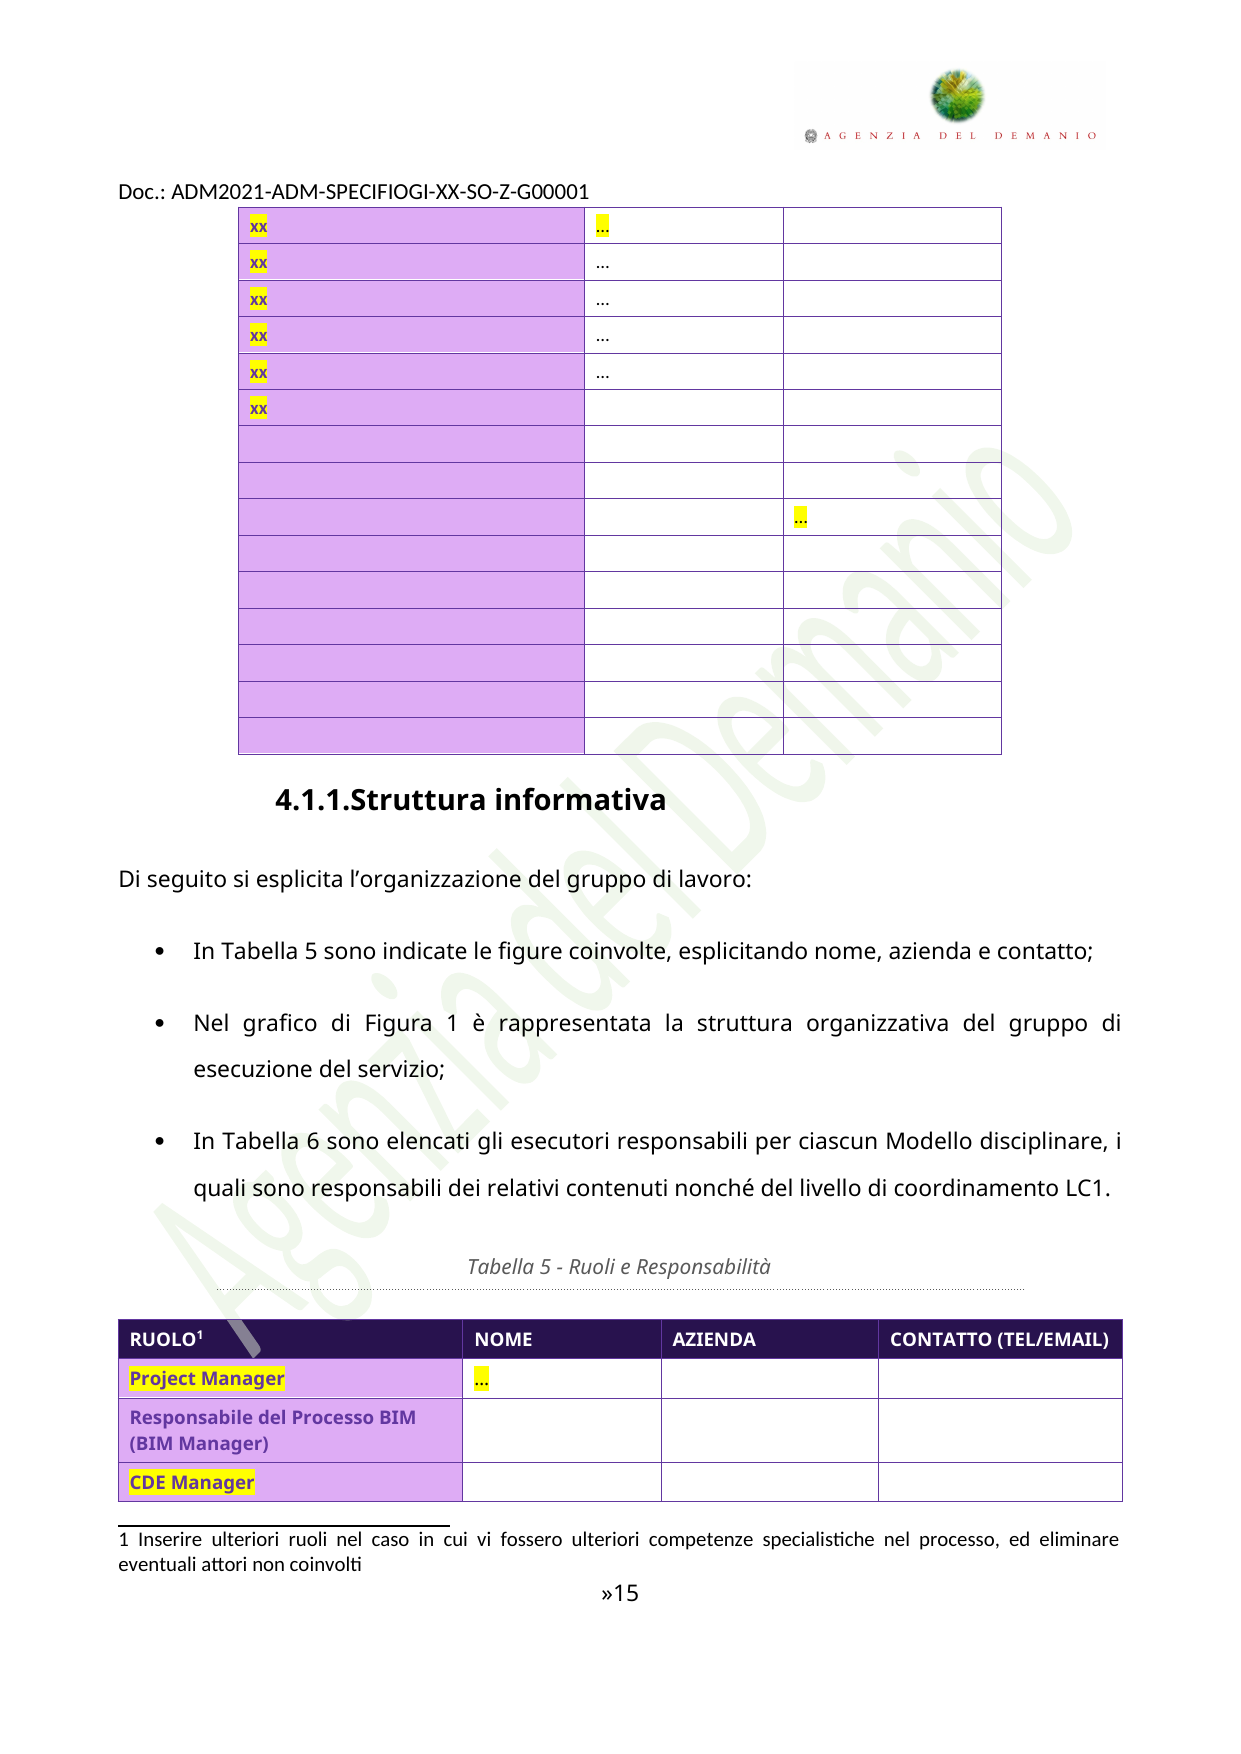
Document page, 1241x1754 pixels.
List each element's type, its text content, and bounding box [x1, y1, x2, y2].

table_cell [585, 536, 783, 571]
table_cell xx [239, 317, 584, 352]
table_cell [641, 739, 694, 753]
list Struttura informativa [275, 779, 592, 819]
table_cell [784, 536, 901, 571]
table_cell [784, 572, 852, 608]
text Di seguito si esplicita l’organizzazione del gruppo di lavoro: [513, 863, 569, 894]
table_cell [585, 426, 783, 462]
table_cell … [585, 244, 783, 279]
table_cell [784, 281, 1001, 316]
list Nel grafico di Figura 1 è rappresentata la struttura organizzativa del gruppo di esecuzione del servizio; [156, 1006, 519, 1084]
table_header [243, 1320, 462, 1358]
text Di seguito si esplicita l’organizzazione del gruppo di lavoro: [118, 863, 524, 894]
table_cell [732, 718, 771, 751]
table_cell [946, 536, 1001, 571]
table_cell [784, 244, 1001, 279]
table_cell [239, 463, 584, 498]
list Struttura informativa [660, 779, 748, 819]
table_cell [784, 664, 818, 681]
table_cell [990, 536, 1001, 547]
table_cell [879, 1399, 1122, 1462]
table_cell [585, 609, 783, 644]
table_cell [909, 537, 962, 571]
table_cell [900, 645, 931, 666]
table_cell [585, 572, 783, 608]
table_cell xx [239, 244, 584, 279]
table_cell … [585, 208, 783, 243]
table_cell [239, 536, 584, 571]
table_cell [811, 636, 837, 644]
table_cell [784, 704, 797, 717]
table_cell [239, 572, 584, 608]
text [236, 1252, 310, 1290]
table_cell [585, 463, 783, 498]
table_cell [784, 718, 833, 753]
table_cell [239, 718, 584, 753]
table_cell xx [239, 354, 584, 389]
list Nel grafico di Figura 1 è rappresentata la struttura organizzativa del gruppo di esecuzione del servizio; [510, 1006, 1122, 1084]
table_cell [917, 609, 1001, 644]
table_cell [585, 718, 731, 753]
table_cell [239, 426, 584, 462]
table_header AZIENDA [662, 1320, 878, 1358]
table_cell [734, 711, 758, 717]
table_cell … [585, 354, 783, 389]
table_cell [871, 572, 938, 608]
table_cell [784, 208, 1001, 243]
table_cell … [463, 1359, 661, 1397]
table_cell [239, 499, 584, 535]
list Struttura informativa [571, 779, 680, 819]
table_cell [784, 609, 898, 644]
table_cell [239, 682, 584, 717]
table_cell [585, 499, 783, 535]
table_cell [858, 645, 917, 681]
list In Tabella 5 sono indicate le figure coinvolte, esplicitando nome, azienda e contatto; [528, 934, 596, 966]
table_cell CDE Manager [119, 1463, 462, 1501]
table_header CONTATTO (TEL/EMAIL) [879, 1320, 1122, 1358]
table_cell [858, 588, 896, 608]
table_cell … [585, 317, 783, 352]
text [318, 1267, 358, 1290]
table_cell [983, 572, 1001, 590]
table_cell … [784, 499, 969, 535]
table_cell [662, 1359, 878, 1397]
text Di seguito si esplicita l’organizzazione del gruppo di lavoro: [615, 863, 667, 894]
table_cell [785, 682, 854, 717]
text [216, 1254, 245, 1290]
table_cell [585, 390, 783, 425]
table_cell [953, 499, 1001, 535]
text Di seguito si esplicita l’organizzazione del gruppo di lavoro: [655, 863, 1122, 894]
text Tabella 5 - Ruoli e Responsabilità [346, 1252, 1024, 1290]
table_cell [784, 463, 975, 498]
table_cell Project Manager [119, 1359, 462, 1397]
table_cell [935, 645, 1001, 681]
table_cell [239, 645, 584, 681]
table_cell [811, 645, 874, 681]
table_cell xx [239, 390, 584, 425]
table_cell [784, 317, 1001, 352]
table_cell [784, 426, 1001, 462]
table_cell [879, 1359, 1122, 1397]
table_cell [585, 682, 783, 717]
list In Tabella 6 sono elencati gli esecutori responsabili per ciascun Modello disciplinare, i quali sono responsabili dei relativi contenuti nonché del livello di coordinamento LC1. [156, 1125, 1122, 1203]
table_cell [239, 609, 584, 644]
list In Tabella 5 sono indicate le figure coinvolte, esplicitando nome, azienda e contatto; [584, 934, 1122, 966]
table_cell xx [239, 208, 584, 243]
table_cell [784, 354, 1001, 389]
table_cell [784, 645, 803, 654]
list Struttura informativa [742, 779, 1122, 819]
list In Tabella 5 sono indicate le figure coinvolte, esplicitando nome, azienda e contatto; [156, 934, 532, 966]
table_cell [818, 718, 1001, 753]
table_cell [838, 682, 1001, 717]
table_cell [981, 463, 1001, 498]
table_cell Responsabile del Processo BIM (BIM Manager) [119, 1399, 462, 1462]
table_cell [784, 390, 1001, 425]
table_cell [922, 572, 999, 608]
table_cell [463, 1463, 661, 1501]
table_header NOME [463, 1320, 661, 1358]
table_cell … [585, 281, 783, 316]
table_cell [900, 621, 929, 644]
table_cell [463, 1399, 661, 1462]
table_cell xx [239, 281, 584, 316]
table_header RUOLO [119, 1320, 252, 1358]
table_cell [879, 1463, 1122, 1501]
table_cell [769, 739, 783, 753]
table_cell [662, 1399, 878, 1462]
table_cell [585, 645, 783, 681]
table_cell [662, 1463, 878, 1501]
